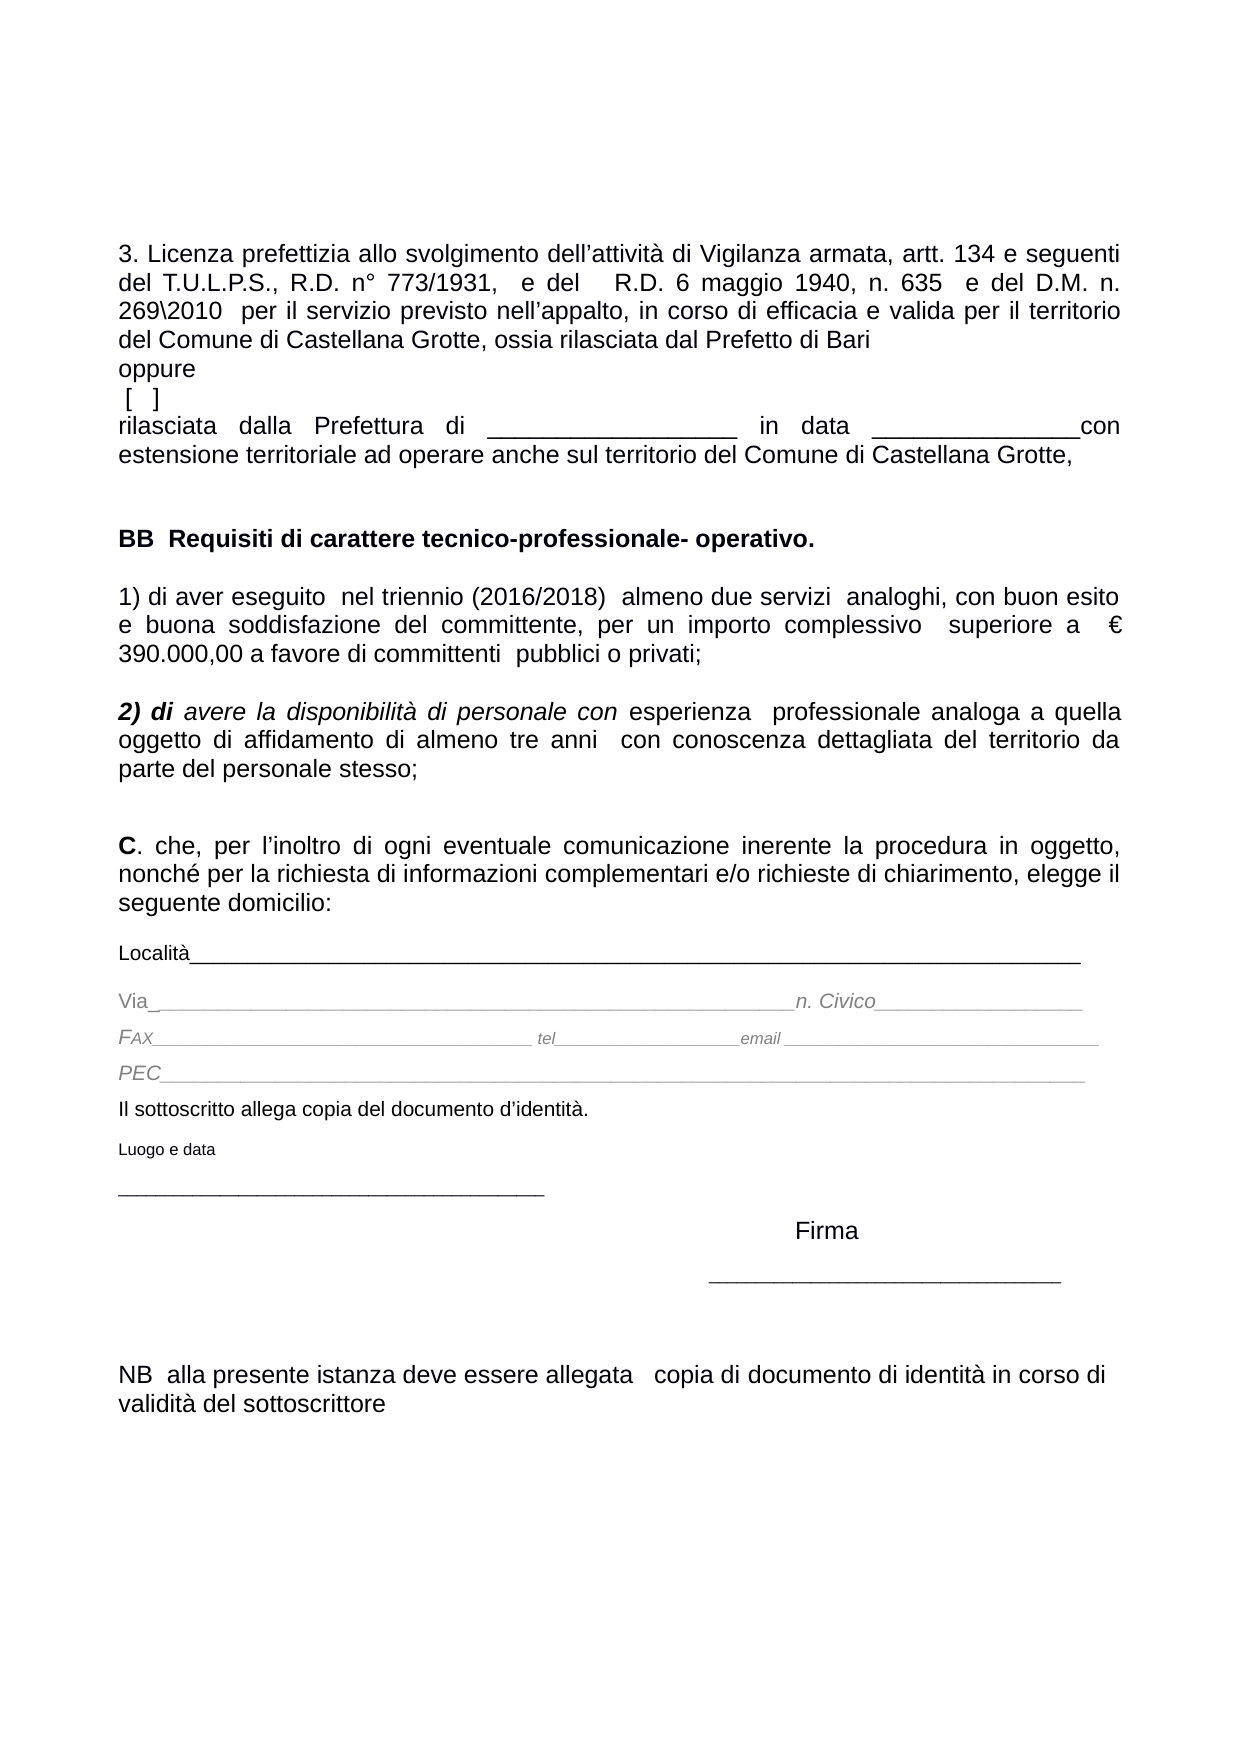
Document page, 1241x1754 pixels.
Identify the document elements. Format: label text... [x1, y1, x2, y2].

text ______________________________________________ [118, 1178, 1122, 1197]
text 1) di aver eseguito nel triennio (2016/2018) almeno due servizi analoghi, con buon esito e buona soddisfazione del committente, per un importo complessivo superiore a € 390.000,00 a favore di committenti pubblici o privati; [118, 581, 1122, 668]
text 3. Licenza prefettizia allo svolgimento dell’attività di Vigilanza armata, artt. 134 e seguenti del T.U.L.P.S., R.D. n° 773/1931, e del R.D. 6 maggio 1940, n. 635 e del D.M. n. 269\2010 per il servizio previsto nell’appalto, in corso di efficacia e valida per il territorio del Comune di Castellana Grotte, ossia rilasciata dal Prefetto di Bari [118, 239, 1122, 354]
text NB alla presente istanza deve essere allegata copia di documento di identità in corso di validità del sottoscrittore [118, 1360, 1122, 1418]
text 2) di avere la disponibilità di personale con esperienza professionale analoga a quella oggetto di affidamento di almeno tre anni con conoscenza dettagliata del territorio da parte del personale stesso; [118, 696, 1122, 783]
text ______________________________________ [118, 1264, 1122, 1283]
text PEC________________________________________________________________________________ [118, 1061, 1122, 1084]
text [ ] [118, 383, 1122, 411]
text Via________________________________________________________n. Civico__________________ [118, 989, 1122, 1013]
text oppure [118, 354, 1122, 383]
text Località_____________________________________________________________________________ [118, 941, 1122, 965]
text C. che, per l’inoltro di ogni eventuale comunicazione inerente la procedura in oggetto, nonché per la richiesta di informazioni complementari e/o richieste di chiarimento, elegge il seguente domicilio: [118, 831, 1122, 917]
text BB Requisiti di carattere tecnico-professionale- operativo. [118, 524, 1122, 553]
text Luogo e data [118, 1140, 1122, 1159]
text FAX_________________________________________ tel____________________email __________________________________ [118, 1025, 1122, 1049]
text rilasciata dalla Prefettura di __________________ in data _______________con estensione territoriale ad operare anche sul territorio del Comune di Castellana Grotte, [118, 411, 1122, 469]
text Firma [118, 1216, 1122, 1245]
text Il sottoscritto allega copia del documento d’identità. [118, 1097, 1122, 1121]
